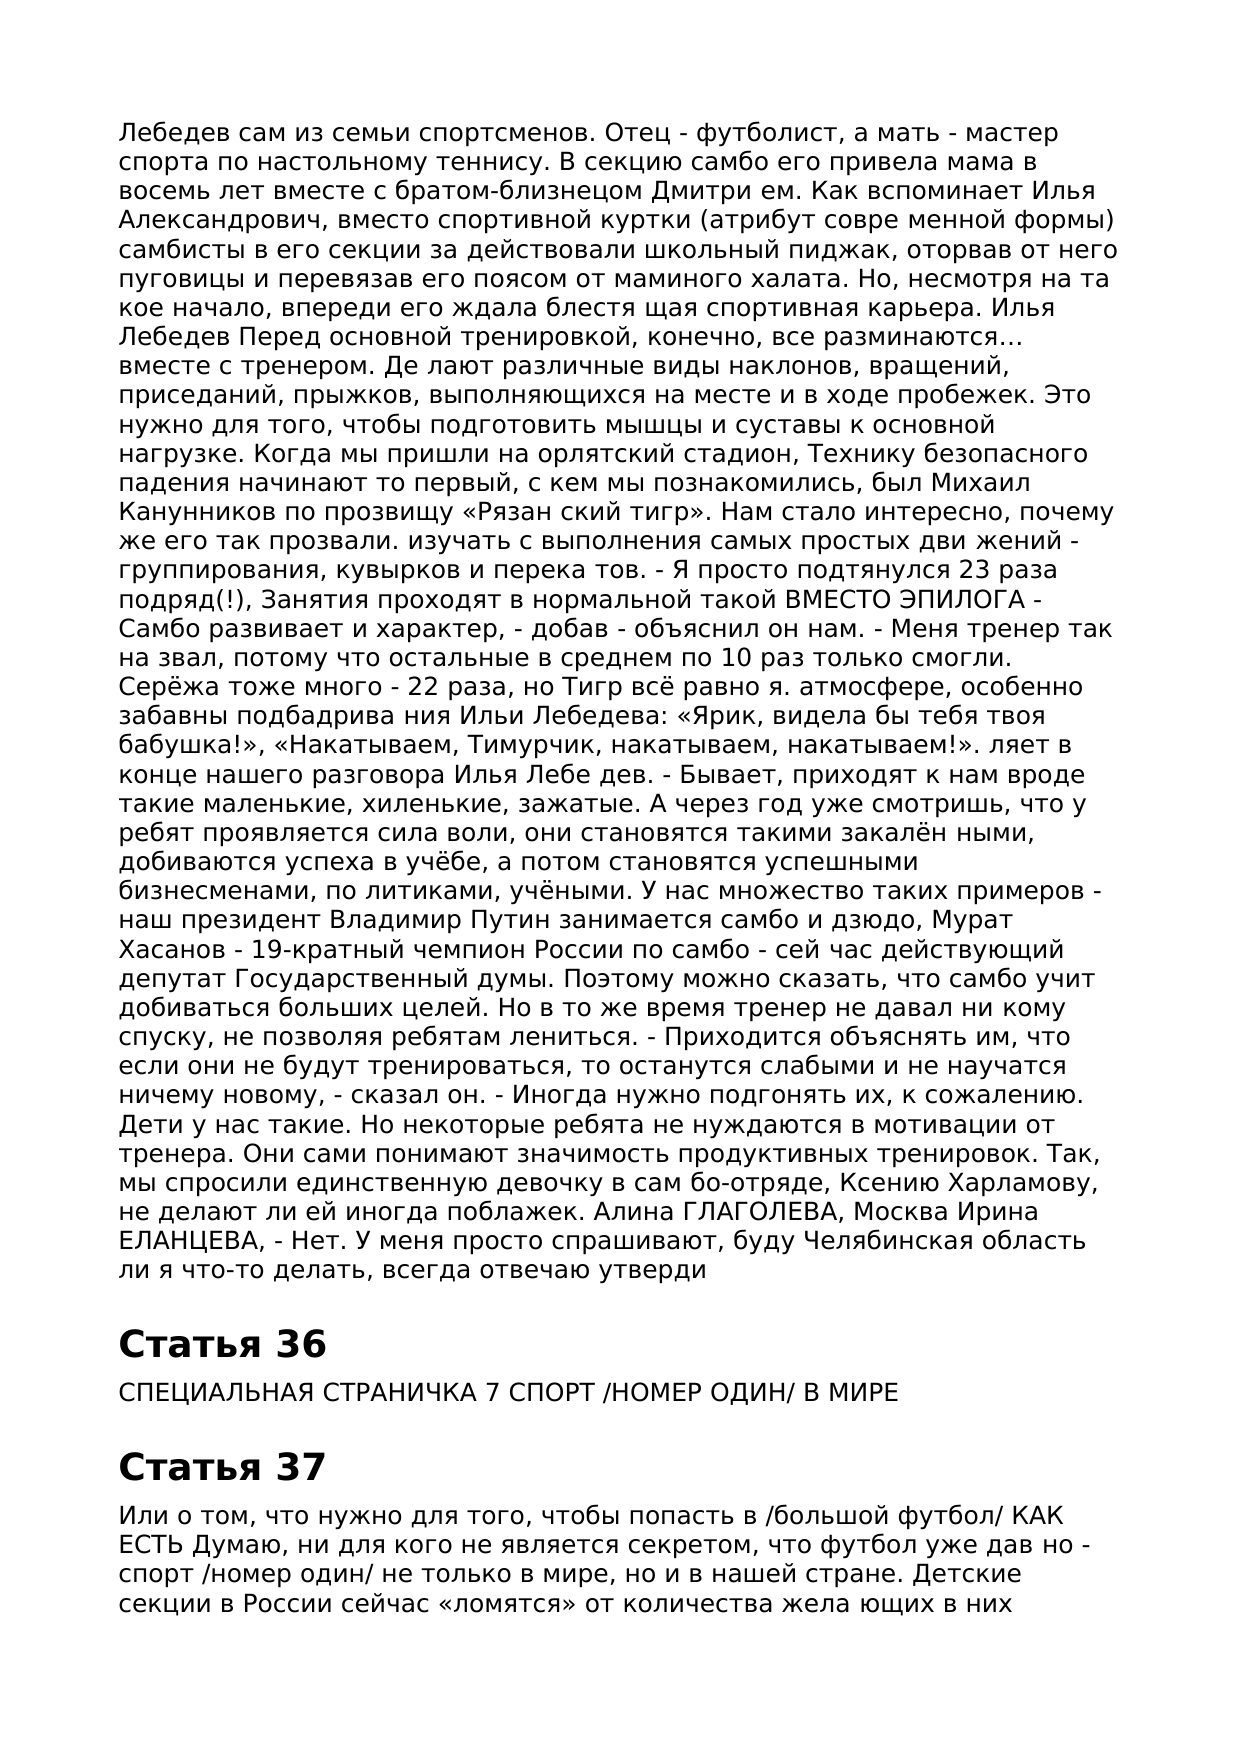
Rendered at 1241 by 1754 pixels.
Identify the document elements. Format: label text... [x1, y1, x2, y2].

text СПЕЦИАЛЬНАЯ СТРАНИЧКА 7 СПОРТ /НОМЕР ОДИН/ В МИРЕ [118, 1378, 1122, 1408]
text Лебедев сам из семьи спортсменов. Отец - футболист, а мать - мастер спорта по настольному теннису. В секцию самбо его привела мама в восемь лет вместе с братом-близнецом Дмитри­ ем. Как вспоминает Илья Александрович, вместо спортивной куртки (атрибут совре­ менной формы) самбисты в его секции за­ действовали школьный пиджак, оторвав от него пуговицы и перевязав его поясом от маминого халата. Но, несмотря на та­ кое начало, впереди его ждала блестя­ щая спортивная карьера. Илья Лебедев Перед основной тренировкой, конечно, все разминаются… вместе с тренером. Де­ лают различные виды наклонов, вращений, приседаний, прыжков, выполняющихся на месте и в ходе пробежек. Это нужно для того, чтобы подготовить мышцы и суставы к основной нагрузке. Когда мы пришли на орлятский стадион, Технику безопасного падения начинают то первый, с кем мы познакомились, был Михаил Канунников по прозвищу «Рязан­ ский тигр». Нам стало интересно, почему же его так прозвали. изучать с выполнения самых простых дви­ жений - группирования, кувырков и перека­ тов. - Я просто подтянулся 23 раза подряд(!), Занятия проходят в нормальной такой ВМЕСТО ЭПИЛОГА - Самбо развивает и характер, - добав­ - объяснил он нам. - Меня тренер так на­ звал, потому что остальные в среднем по 10 раз только смогли. Серёжа тоже много - 22 раза, но Тигр всё равно я. атмосфере, особенно забавны подбадрива­ ния Ильи Лебедева: «Ярик, видела бы тебя твоя бабушка!», «Накатываем, Тимурчик, накатываем, накатываем!». ляет в конце нашего разговора Илья Лебе­ дев. - Бывает, приходят к нам вроде такие маленькие, хиленькие, зажатые. А через год уже смотришь, что у ребят проявляется сила воли, они становятся такими закалён­ ными, добиваются успеха в учёбе, а потом становятся успешными бизнесменами, по­ литиками, учёными. У нас множество таких примеров - наш президент Владимир Путин занимается самбо и дзюдо, Мурат Хасанов - 19-кратный чемпион России по самбо - сей­ час действующий депутат Государственный думы. Поэтому можно сказать, что самбо учит добиваться больших целей. Но в то же время тренер не давал ни­ кому спуску, не позволяя ребятам лениться. - Приходится объяснять им, что если они не будут тренироваться, то останутся слабыми и не научатся ничему новому, - сказал он. - Иногда нужно подгонять их, к сожалению. Дети у нас такие. Но некоторые ребята не нуждаются в мотивации от тренера. Они сами понимают значимость продуктивных тренировок. Так, мы спросили единственную девочку в сам­ бо-отряде, Ксению Харламову, не делают ли ей иногда поблажек. Алина ГЛАГОЛЕВА, Москва Ирина ЕЛАНЦЕВА, - Нет. У меня просто спрашивают, буду Челябинская область ли я что-то делать, всегда отвечаю утверди­ [118, 118, 1122, 1285]
subtitle Статья 36 [118, 1322, 1122, 1366]
text Или о том, что нужно для того, чтобы попасть в /большой футбол/ КАК ЕСТЬ Думаю, ни для кого не является секретом, что футбол уже дав­ но - спорт /номер один/ не только в мире, но и в нашей стране. Детские секции в России сейчас «ломятся» от количества жела­ ющих в них [118, 1501, 1122, 1618]
subtitle Статья 37 [118, 1445, 1122, 1489]
